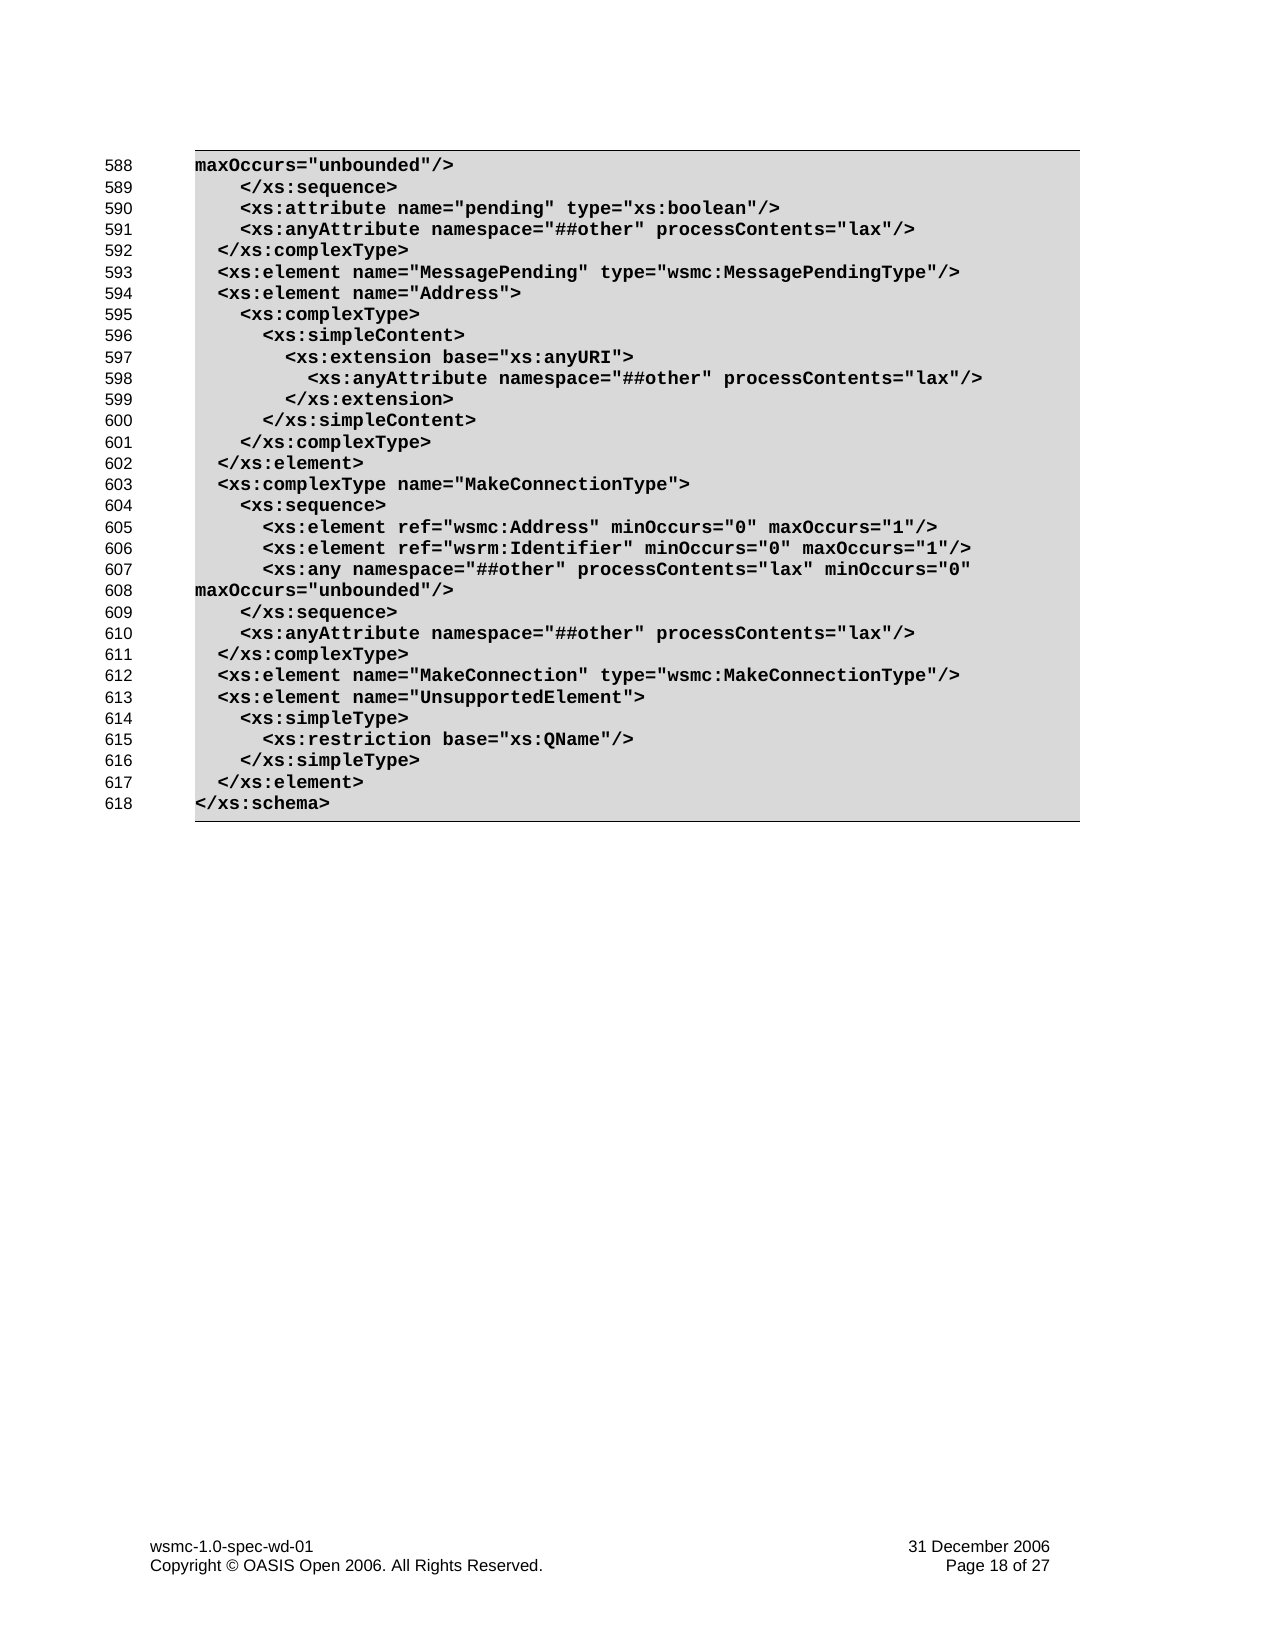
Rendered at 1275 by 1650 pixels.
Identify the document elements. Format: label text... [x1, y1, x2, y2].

text maxOccurs="unbounded"/> </xs:sequence> <xs:attribute name="pending" type="xs:boolean"/> <xs:anyAttribute namespace="##other" processContents="lax"/> </xs:complexType> <xs:element name="MessagePending" type="wsmc:MessagePendingType"/> <xs:element name="Address"> <xs:complexType> <xs:simpleContent> <xs:extension base="xs:anyURI"> <xs:anyAttribute namespace="##other" processContents="lax"/> </xs:extension> </xs:simpleContent> </xs:complexType> </xs:element> <xs:complexType name="MakeConnectionType"> <xs:sequence> <xs:element ref="wsmc:Address" minOccurs="0" maxOccurs="1"/> [195, 151, 1080, 532]
text <xs:element ref="wsrm:Identifier" minOccurs="0" maxOccurs="1"/> <xs:any namespace="##other" processContents="lax" minOccurs="0" maxOccurs="unbounded"/> </xs:sequence> <xs:anyAttribute namespace="##other" processContents="lax"/> </xs:complexType> <xs:element name="MakeConnection" type="wsmc:MakeConnectionType"/> <xs:element name="UnsupportedElement"> <xs:simpleType> <xs:restriction base="xs:QName"/> </xs:simpleType> </xs:element> </xs:schema> [195, 532, 1080, 821]
